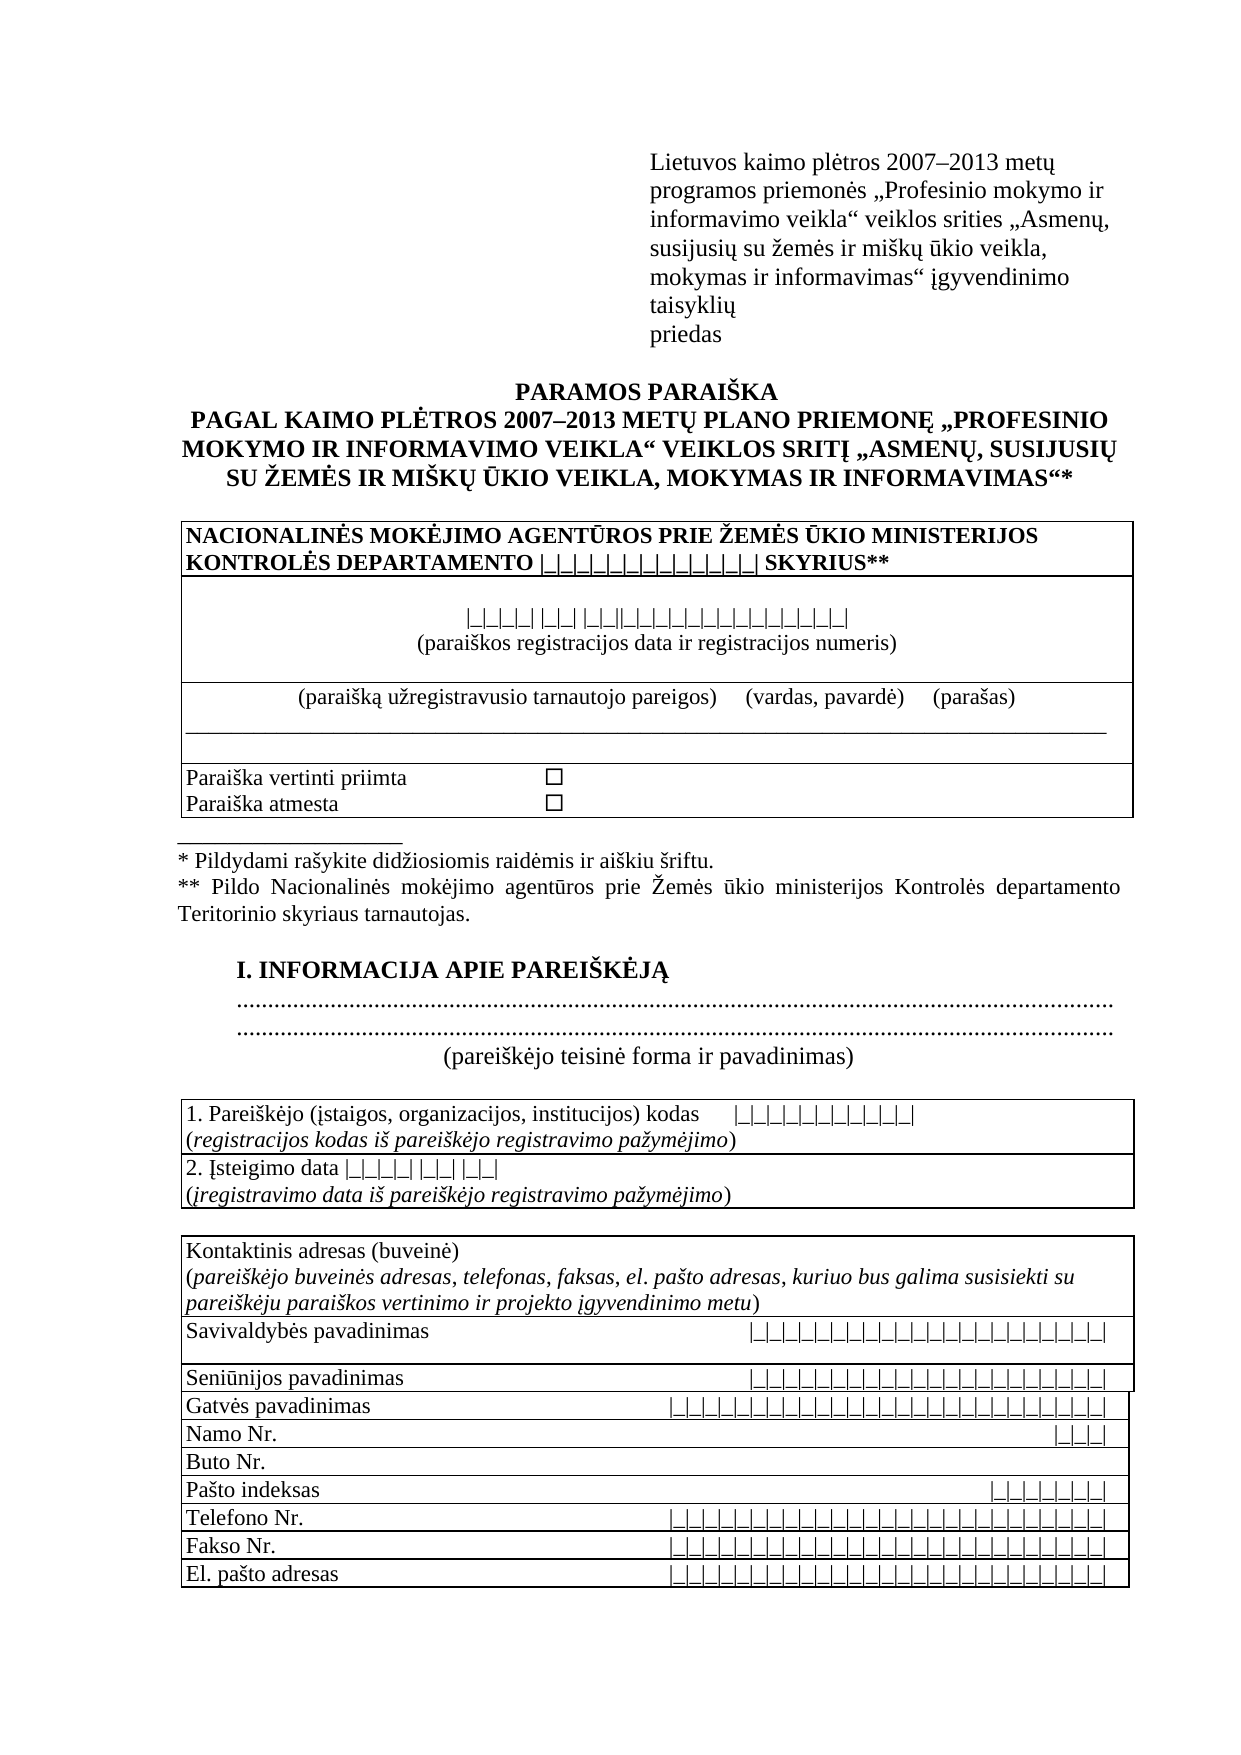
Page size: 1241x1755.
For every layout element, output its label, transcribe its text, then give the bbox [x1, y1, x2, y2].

text Lietuvos kaimo plėtros 2007–2013 metų [649, 147, 1122, 176]
text ** Pildo Nacionalinės mokėjimo agentūros prie Žemės ūkio ministerijos Kontrolės departamento Teritorinio skyriaus tarnautojas. [177, 873, 1122, 926]
text informavimo veikla“ veiklos srities „Asmenų, [649, 204, 1122, 233]
text programos priemonės „Profesinio mokymo ir [649, 176, 1122, 204]
text __________________ [177, 818, 1122, 847]
text mokymas ir informavimas“ įgyvendinimo [649, 262, 1122, 291]
text . [177, 984, 1122, 1012]
text taisyklių [649, 291, 1122, 319]
text priedas [649, 319, 1122, 348]
text I. INFORMACIJA APIE PAREIŠKĖJĄ [236, 955, 1122, 984]
text . [177, 1012, 1122, 1041]
text (pareiškėjo teisinė forma ir pavadinimas) [177, 1041, 1122, 1070]
table_cell [181, 1209, 186, 1235]
text PARAMOS PARAIŠKA PAGAL KAIMO PLĖTROS 2007–2013 METŲ PLANO PRIEMONĘ „PROFESINIO MOKYMO IR INFORMAVIMO VEIKLA“ VEIKLOS SRITĮ „ASMENŲ, SUSIJUSIŲ SU ŽEMĖS IR MIŠKŲ ŪKIO VEIKLA, MOKYMAS IR INFORMAVIMAS“* [177, 377, 1122, 492]
text * Pildydami rašykite didžiosiomis raidėmis ir aiškiu šriftu. [177, 847, 1122, 873]
table_cell [1129, 1209, 1134, 1235]
text susijusių su žemės ir miškų ūkio veikla, [649, 233, 1122, 262]
